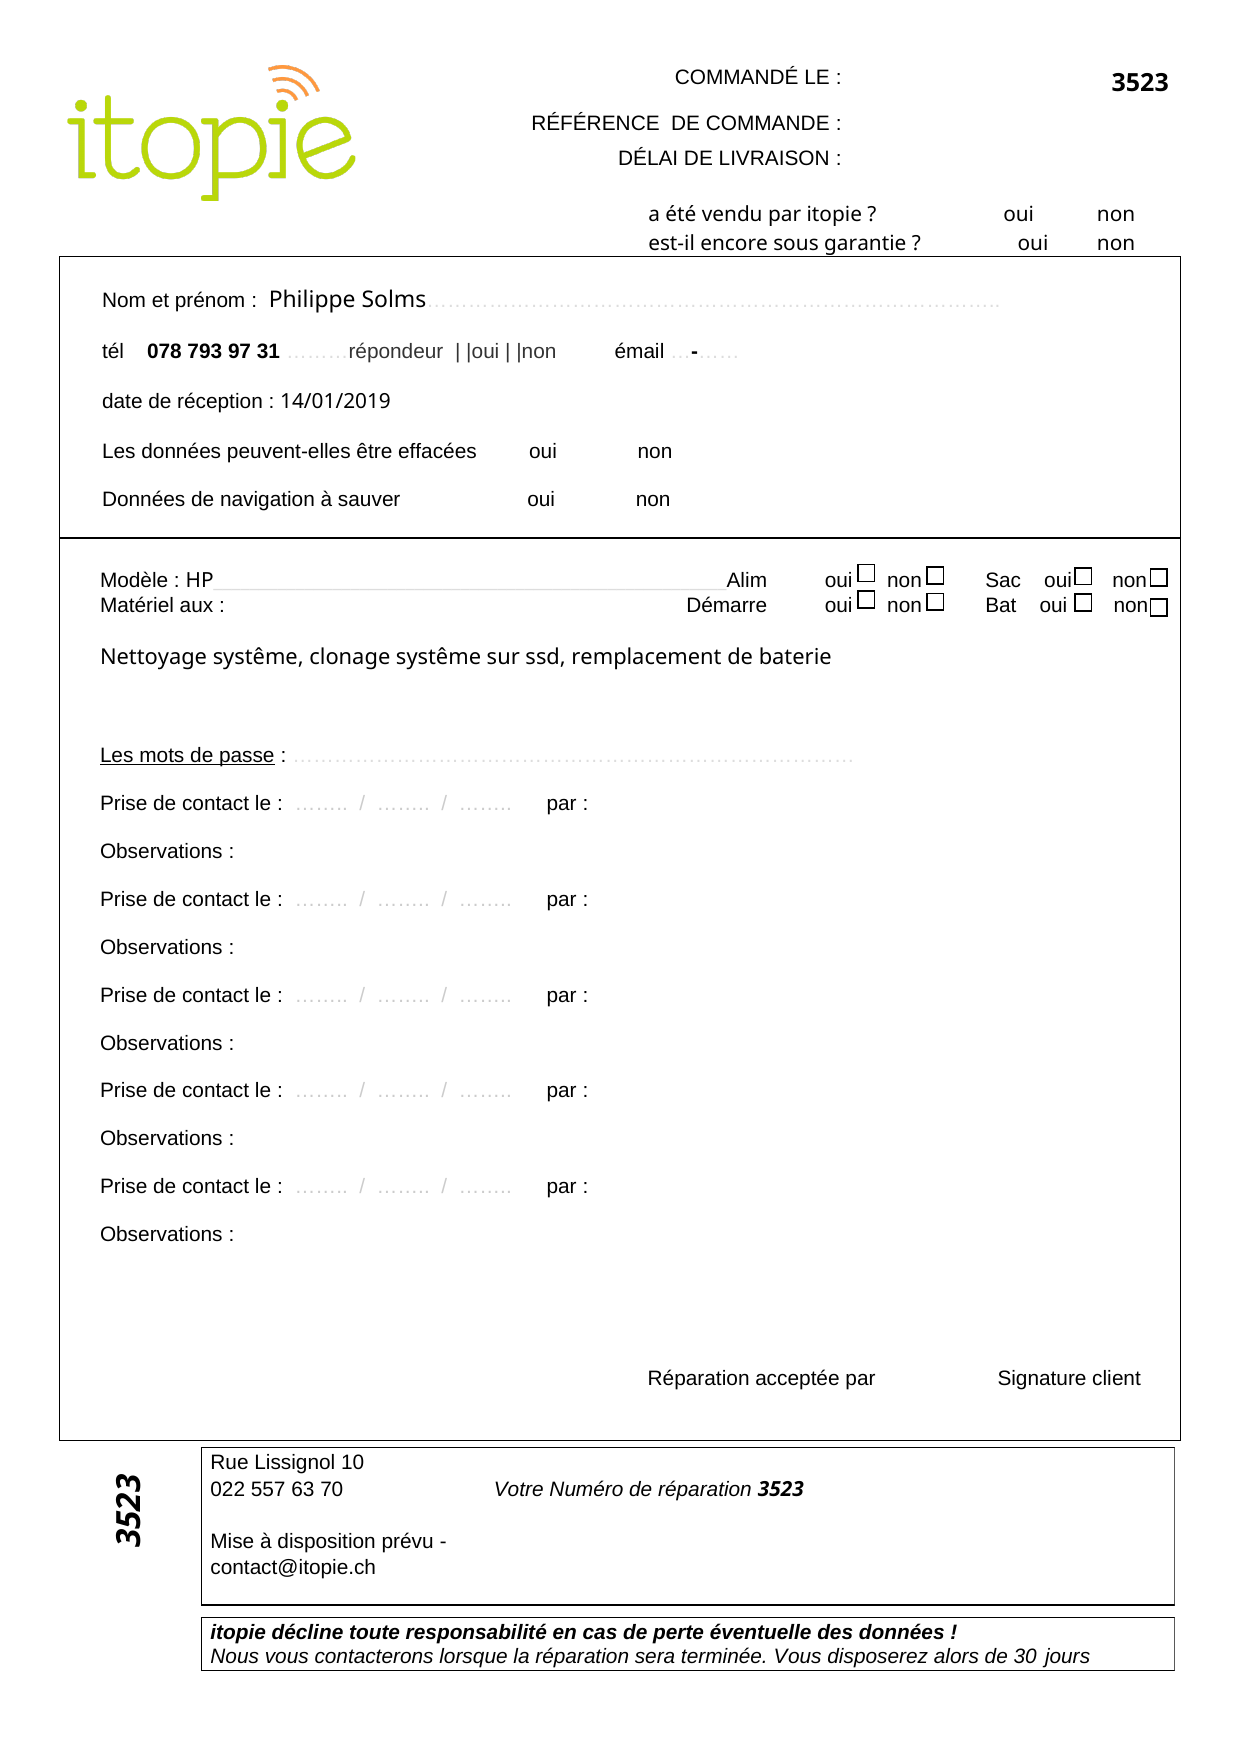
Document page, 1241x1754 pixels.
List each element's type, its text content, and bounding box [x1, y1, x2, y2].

table_cell RÉFÉRENCE DE COMMANDE : [490, 105, 847, 140]
text Modèle : HP Alim oui non Sac oui non [60, 562, 856, 590]
text Réparation acceptée par Signature client [60, 1363, 1180, 1390]
text Modèle : HP Alim oui non Sac oui non [948, 562, 1180, 590]
text Observations : [60, 1219, 1180, 1246]
text Prise de contact le : …….. / …….. / …….. par : [60, 883, 1180, 911]
text Prise de contact le : …….. / …….. / …….. par : [60, 979, 1180, 1006]
text Observations : [60, 931, 1180, 958]
table_header 3523 [847, 59, 1180, 104]
text Modèle : HP Alim oui non Sac oui non [879, 562, 925, 590]
text Nettoyage systême, clonage systême sur ssd, remplacement de baterie [60, 638, 1180, 671]
text Observations : [60, 836, 1180, 863]
table_cell DÉLAI DE LIVRAISON : [490, 140, 847, 175]
text a été vendu par itopie ? oui non [59, 199, 1181, 228]
text Les données peuvent-elles être effacées oui non [60, 436, 1180, 463]
table_cell [847, 140, 1180, 175]
text Matériel aux : Démarre oui non Bat oui non [60, 590, 1180, 617]
text Observations : [60, 1123, 1180, 1150]
table_cell itopie décline toute responsabilité en cas de perte éventuelle des données ! Nous vous contacterons lorsque la réparation sera terminée. Vous disposerez alors de 30 jours [195, 1611, 1180, 1677]
picture [67, 65, 356, 201]
table_header COMMANDÉ LE : [490, 59, 847, 104]
text Prise de contact le : …….. / …….. / …….. par : [60, 1075, 1180, 1102]
text Données de navigation à sauver oui non [60, 484, 1180, 511]
text Prise de contact le : …….. / …….. / …….. par : [60, 788, 1180, 815]
table_header Rue Lissignol 10 022 557 63 70 Votre Numéro de réparation 3523 Mise à disposition prévu - contact@itopie.ch [195, 1441, 1180, 1611]
text Observations : [60, 1027, 1180, 1054]
table_header 3523 [59, 1441, 195, 1677]
text Prise de contact le : …….. / …….. / …….. par : [60, 1171, 1180, 1198]
text tél 078 793 97 31 ………répondeur | |oui | |non émail …-…… [60, 335, 1180, 362]
text Nom et prénom : Philippe Solms……………………………………………………………………….. [60, 280, 1180, 314]
text Les mots de passe : ……………………………………………………………………… [60, 740, 1180, 767]
text est-il encore sous garantie ? oui non [59, 228, 1181, 256]
text date de réception : 14/01/2019 [60, 383, 1180, 415]
table_cell [847, 105, 1180, 140]
